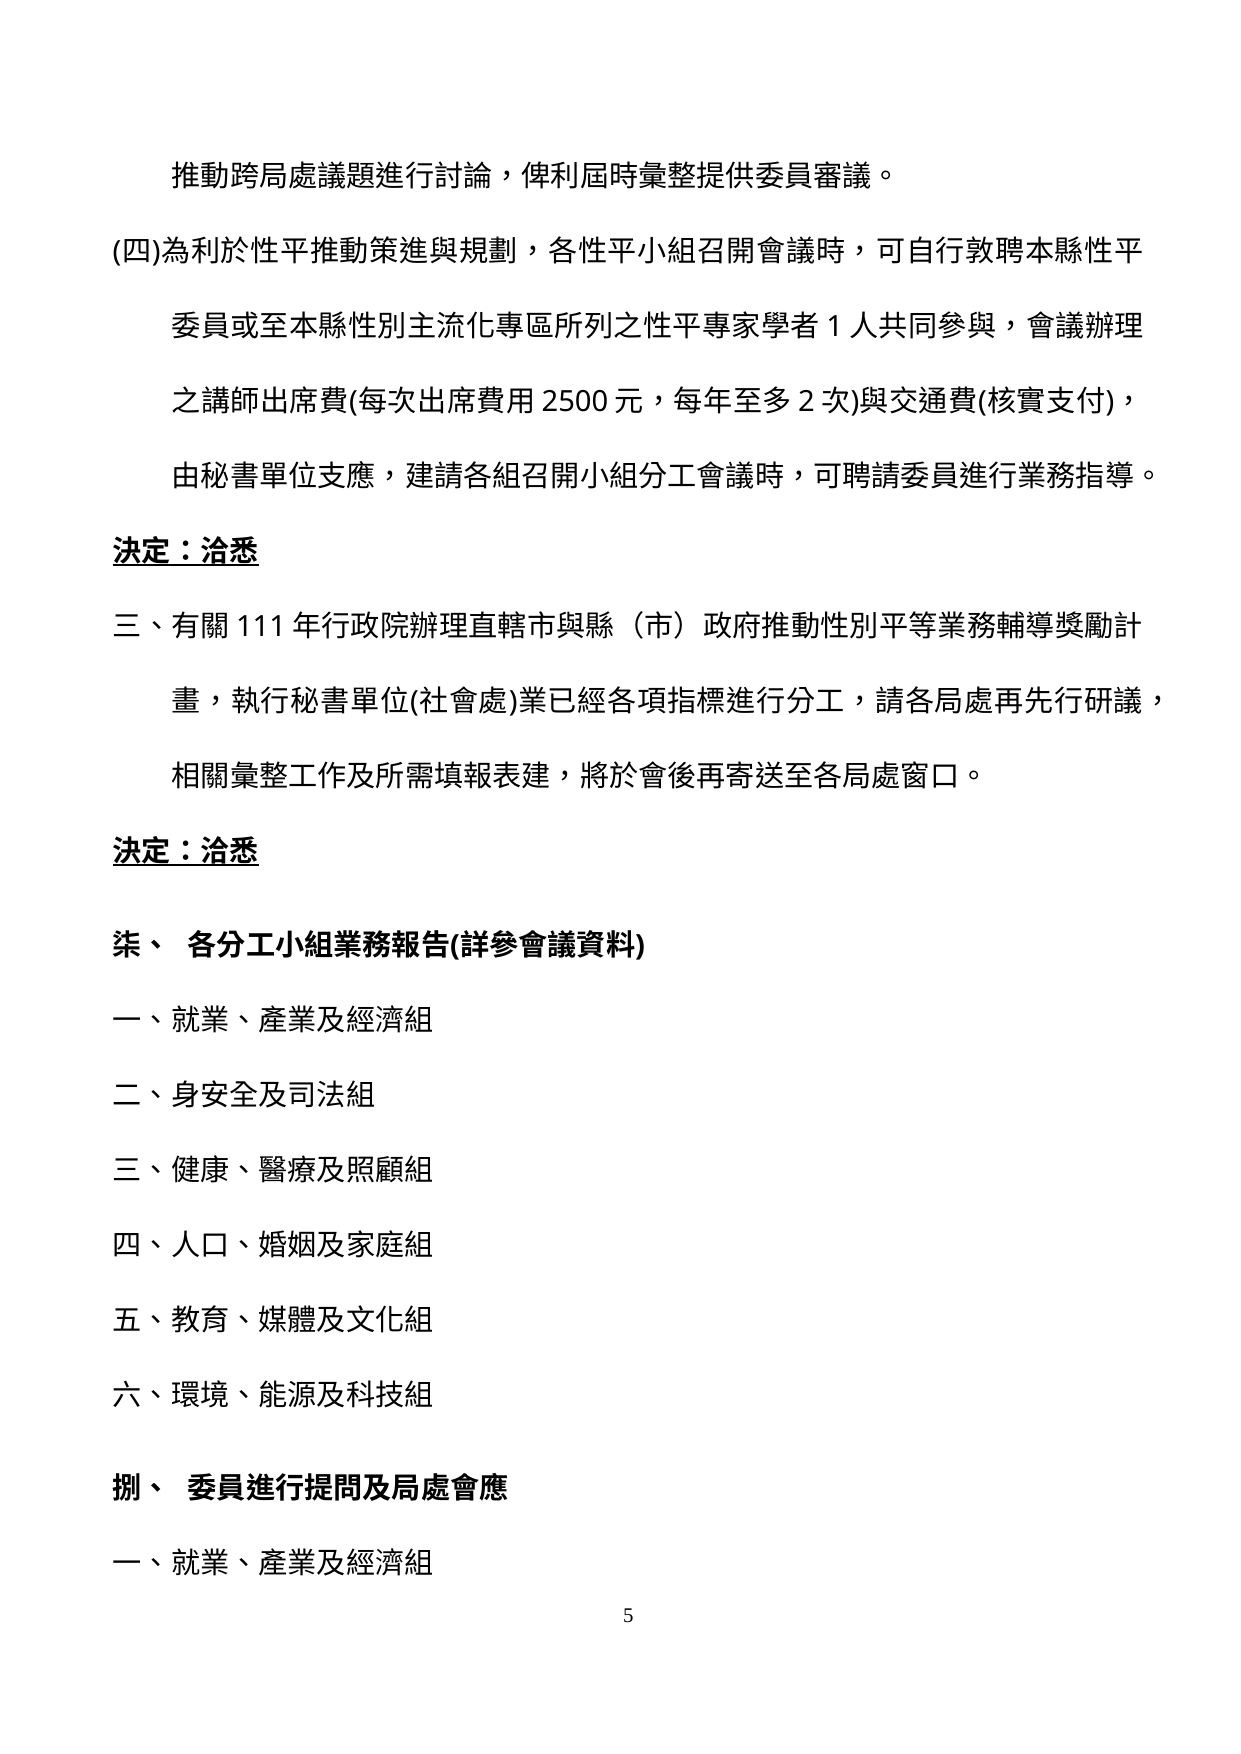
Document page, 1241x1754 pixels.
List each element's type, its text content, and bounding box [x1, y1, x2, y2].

list 各分工小組業務報告(詳參會議資料) [112, 905, 1144, 980]
text 三、健康、醫療及照顧組 [112, 1130, 1144, 1205]
text 五、教育、媒體及文化組 [112, 1280, 1144, 1355]
text 一、就業、產業及經濟組 [112, 980, 1144, 1055]
text 決定：洽悉 [112, 511, 1144, 586]
text 決定：洽悉 [112, 811, 1144, 886]
text (四)為利於性平推動策進與規劃，各性平小組召開會議時，可自行敦聘本縣性平委員或至本縣性別主流化專區所列之性平專家學者1人共同參與，會議辦理之講師出席費(每次出席費用2500元，每年至多2次)與交通費(核實支付)，由秘書單位支應，建請各組召開小組分工會議時，可聘請委員進行業務指導。 [112, 211, 1144, 511]
text 二、身安全及司法組 [112, 1055, 1144, 1130]
text 四、人口、婚姻及家庭組 [112, 1205, 1144, 1280]
text 三、有關111年行政院辦理直轄市與縣（市）政府推動性別平等業務輔導獎勵計畫，執行秘書單位(社會處)業已經各項指標進行分工，請各局處再先行研議，相關彙整工作及所需填報表建，將於會後再寄送至各局處窗口。 [112, 586, 1144, 811]
list 委員進行提問及局處會應 [112, 1449, 1144, 1524]
text 六、環境、能源及科技組 [112, 1355, 1144, 1430]
text 推動跨局處議題進行討論，俾利屆時彙整提供委員審議。 [112, 136, 1144, 211]
text 一、就業、產業及經濟組 [112, 1524, 1144, 1599]
